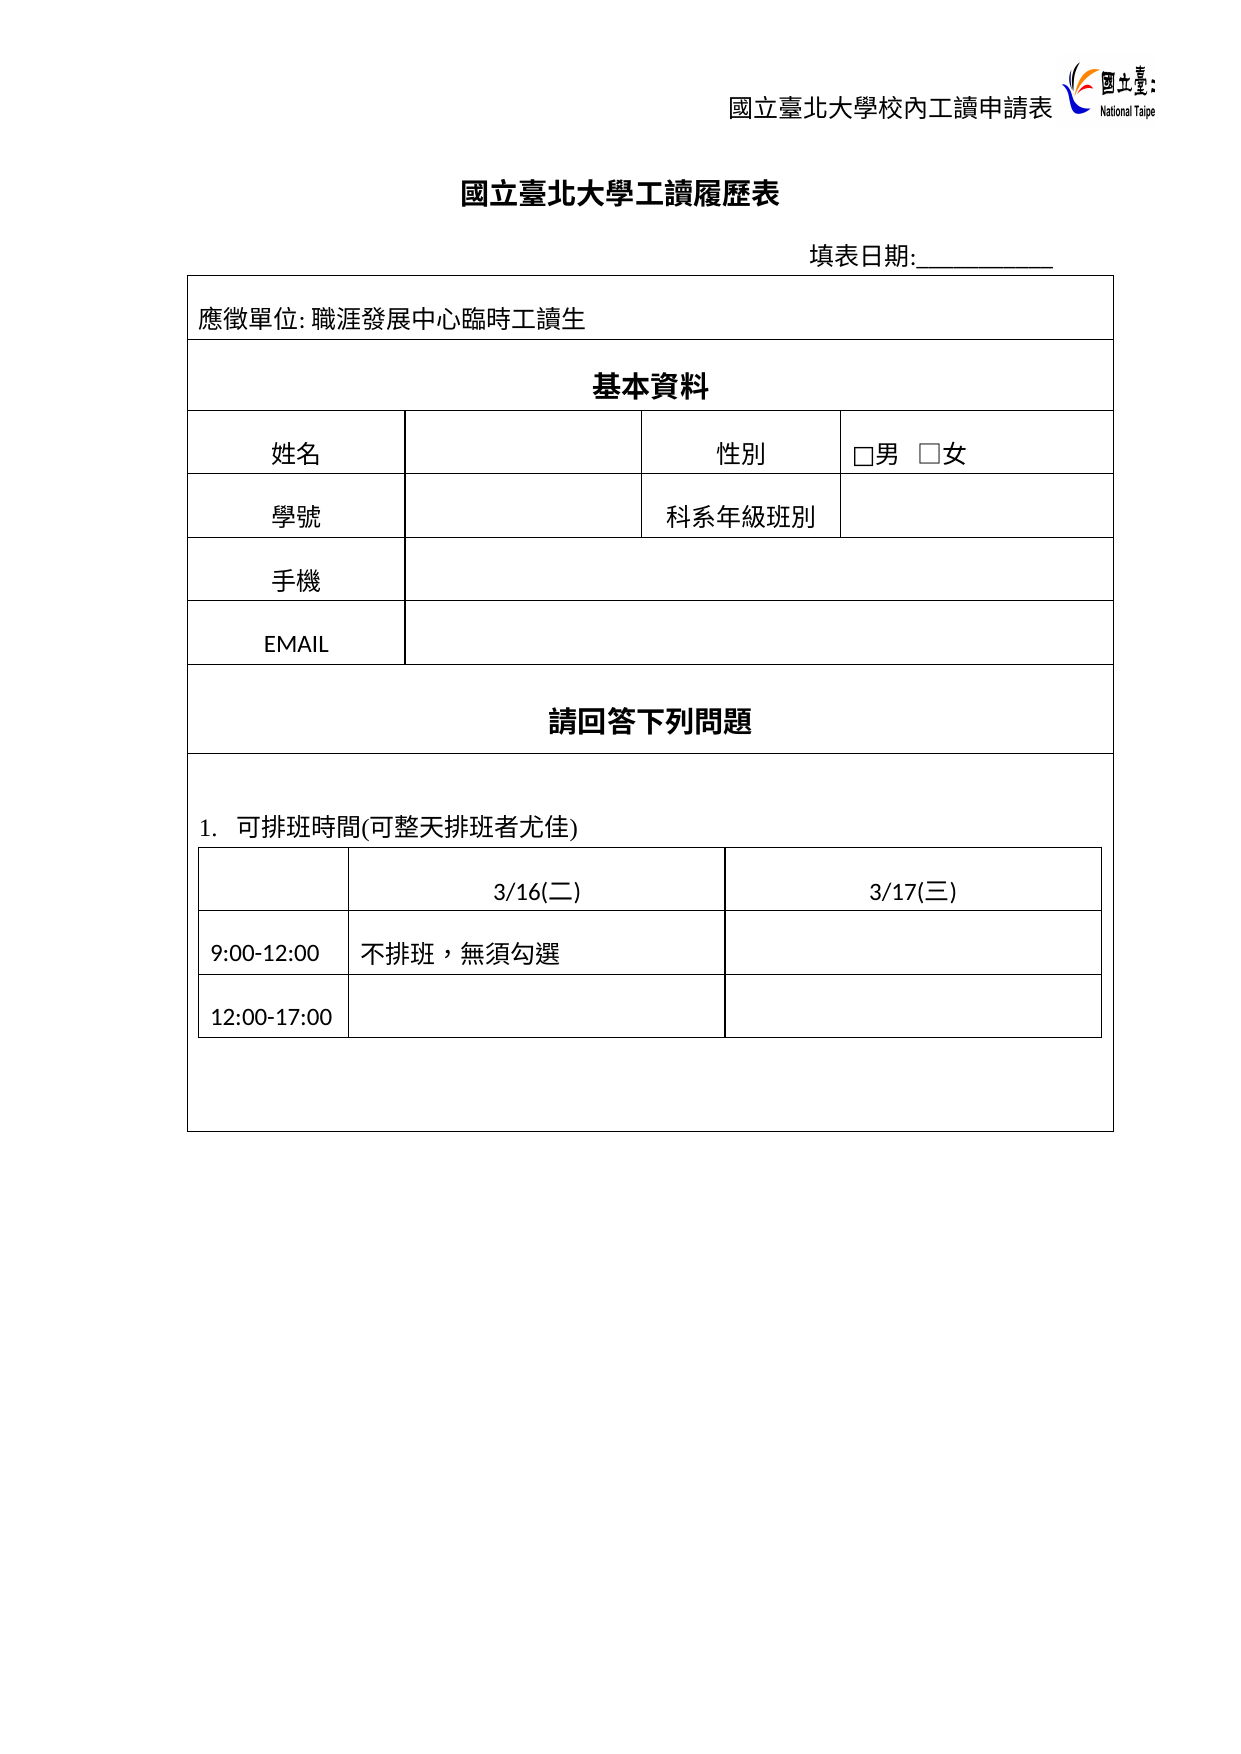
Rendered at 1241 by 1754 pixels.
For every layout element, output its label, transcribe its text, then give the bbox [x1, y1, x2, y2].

table_cell [726, 975, 1101, 1037]
table_cell 12:00-17:00 [199, 975, 348, 1037]
table_cell □男 □女 [841, 411, 1113, 473]
table_cell 可排班時間(可整天排班者尤佳) [188, 754, 1113, 1131]
table_cell [406, 411, 641, 473]
table_cell 9:00-12:00 [199, 911, 348, 974]
text 國立臺北大學工讀履歷表 [187, 150, 1053, 213]
table_cell [406, 538, 1113, 600]
table_cell 性別 [642, 411, 840, 473]
table_cell 請回答下列問題 [188, 665, 1113, 753]
table_cell 基本資料 [188, 340, 1113, 410]
table_cell [349, 975, 724, 1037]
text 填表日期:___________ [187, 213, 1053, 275]
table_header 3/17(三) [726, 848, 1101, 910]
table_cell 科系年級班別 [642, 474, 840, 537]
table_cell 姓名 [188, 411, 404, 473]
table_cell EMAIL [188, 601, 404, 664]
table_cell 手機 [188, 538, 404, 600]
table_header 應徵單位: 職涯發展中心臨時工讀生 [188, 276, 1113, 339]
table_cell [726, 911, 1101, 974]
table_cell [406, 474, 641, 537]
table_cell 學號 [188, 474, 404, 537]
table_header [199, 848, 348, 910]
table_cell 不排班，無須勾選 [349, 911, 724, 974]
table_cell [406, 601, 1113, 664]
table_header 3/16(二) [349, 848, 724, 910]
table_cell [841, 474, 1113, 537]
